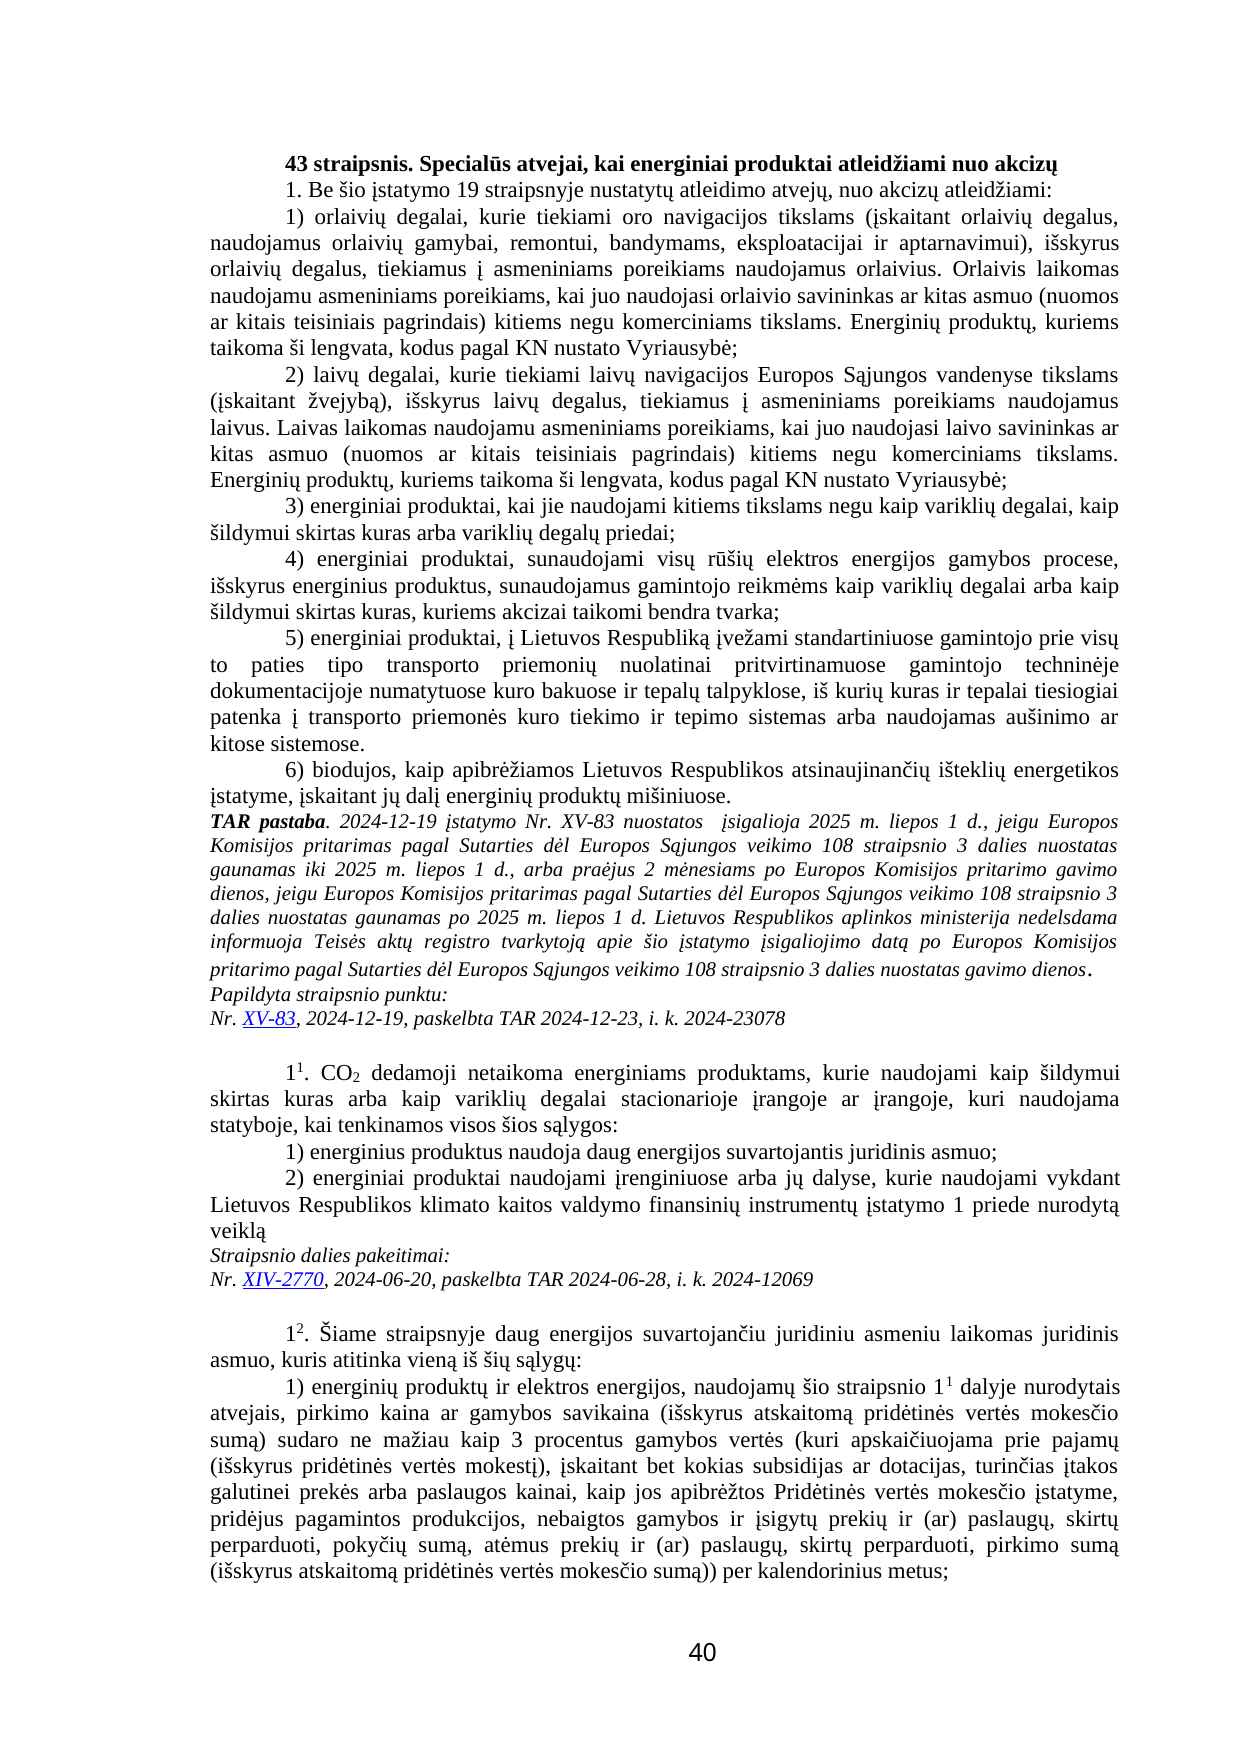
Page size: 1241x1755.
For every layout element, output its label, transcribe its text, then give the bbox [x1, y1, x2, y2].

text 11. CO2 dedamoji netaikoma energiniams produktams, kurie naudojami kaip šildymui skirtas kuras arba kaip variklių degalai stacionarioje įrangoje ar įrangoje, kuri naudojama statyboje, kai tenkinamos visos šios sąlygos: [210, 1059, 1120, 1138]
text 1) energinius produktus naudoja daug energijos suvartojantis juridinis asmuo; [210, 1138, 1120, 1164]
text Nr. XV-83, 2024-12-19, paskelbta TAR 2024-12-23, i. k. 2024-23078 [210, 1006, 1120, 1030]
text 1) energinių produktų ir elektros energijos, naudojamų šio straipsnio 11 dalyje nurodytais atvejais, pirkimo kaina ar gamybos savikaina (išskyrus atskaitomą pridėtinės vertės mokesčio sumą) sudaro ne mažiau kaip 3 procentus gamybos vertės (kuri apskaičiuojama prie pajamų (išskyrus pridėtinės vertės mokestį), įskaitant bet kokias subsidijas ar dotacijas, turinčias įtakos galutinei prekės arba paslaugos kainai, kaip jos apibrėžtos Pridėtinės vertės mokesčio įstatyme, pridėjus pagamintos produkcijos, nebaigtos gamybos ir įsigytų prekių ir (ar) paslaugų, skirtų perparduoti, pokyčių sumą, atėmus prekių ir (ar) paslaugų, skirtų perparduoti, pirkimo sumą (išskyrus atskaitomą pridėtinės vertės mokesčio sumą)) per kalendorinius metus; [210, 1373, 1120, 1584]
text 2) energiniai produktai naudojami įrenginiuose arba jų dalyse, kurie naudojami vykdant Lietuvos Respublikos klimato kaitos valdymo finansinių instrumentų įstatymo 1 priede nurodytą veiklą [210, 1164, 1120, 1243]
text 5) energiniai produktai, į Lietuvos Respubliką įvežami standartiniuose gamintojo prie visų to paties tipo transporto priemonių nuolatinai pritvirtinamuose gamintojo techninėje dokumentacijoje numatytuose kuro bakuose ir tepalų talpyklose, iš kurių kuras ir tepalai tiesiogiai patenka į transporto priemonės kuro tiekimo ir tepimo sistemas arba naudojamas aušinimo ar kitose sistemose. [210, 624, 1120, 756]
text 6) biodujos, kaip apibrėžiamos Lietuvos Respublikos atsinaujinančių išteklių energetikos įstatyme, įskaitant jų dalį energinių produktų mišiniuose. [210, 756, 1120, 809]
text Nr. XIV-2770, 2024-06-20, paskelbta TAR 2024-06-28, i. k. 2024-12069 [210, 1267, 1120, 1291]
text 2) laivų degalai, kurie tiekiami laivų navigacijos Europos Sąjungos vandenyse tikslams (įskaitant žvejybą), išskyrus laivų degalus, tiekiamus į asmeniniams poreikiams naudojamus laivus. Laivas laikomas naudojamu asmeniniams poreikiams, kai juo naudojasi laivo savininkas ar kitas asmuo (nuomos ar kitais teisiniais pagrindais) kitiems negu komerciniams tikslams. Energinių produktų, kuriems taikoma ši lengvata, kodus pagal KN nustato Vyriausybė; [210, 361, 1120, 493]
text 3) energiniai produktai, kai jie naudojami kitiems tikslams negu kaip variklių degalai, kaip šildymui skirtas kuras arba variklių degalų priedai; [210, 493, 1120, 545]
text 1. Be šio įstatymo 19 straipsnyje nustatytų atleidimo atvejų, nuo akcizų atleidžiami: [210, 176, 1120, 203]
text Straipsnio dalies pakeitimai: [210, 1243, 1120, 1267]
text 12. Šiame straipsnyje daug energijos suvartojančiu juridiniu asmeniu laikomas juridinis asmuo, kuris atitinka vieną iš šių sąlygų: [210, 1320, 1120, 1373]
text 4) energiniai produktai, sunaudojami visų rūšių elektros energijos gamybos procese, išskyrus energinius produktus, sunaudojamus gamintojo reikmėms kaip variklių degalai arba kaip šildymui skirtas kuras, kuriems akcizai taikomi bendra tvarka; [210, 545, 1120, 624]
text TAR pastaba. 2024-12-19 įstatymo Nr. XV-83 nuostatos įsigalioja 2025 m. liepos 1 d., jeigu Europos Komisijos pritarimas pagal Sutarties dėl Europos Sąjungos veikimo 108 straipsnio 3 dalies nuostatas gaunamas iki 2025 m. liepos 1 d., arba praėjus 2 mėnesiams po Europos Komisijos pritarimo gavimo dienos, jeigu Europos Komisijos pritarimas pagal Sutarties dėl Europos Sąjungos veikimo 108 straipsnio 3 dalies nuostatas gaunamas po 2025 m. liepos 1 d. Lietuvos Respublikos aplinkos ministerija nedelsdama informuoja Teisės aktų registro tvarkytoją apie šio įstatymo įsigaliojimo datą po Europos Komisijos pritarimo pagal Sutarties dėl Europos Sąjungos veikimo 108 straipsnio 3 dalies nuostatas gavimo dienos. [210, 809, 1120, 982]
text 1) orlaivių degalai, kurie tiekiami oro navigacijos tikslams (įskaitant orlaivių degalus, naudojamus orlaivių gamybai, remontui, bandymams, eksploatacijai ir aptarnavimui), išskyrus orlaivių degalus, tiekiamus į asmeniniams poreikiams naudojamus orlaivius. Orlaivis laikomas naudojamu asmeniniams poreikiams, kai juo naudojasi orlaivio savininkas ar kitas asmuo (nuomos ar kitais teisiniais pagrindais) kitiems negu komerciniams tikslams. Energinių produktų, kuriems taikoma ši lengvata, kodus pagal KN nustato Vyriausybė; [210, 203, 1120, 361]
text Papildyta straipsnio punktu: [210, 982, 1120, 1006]
text 43 straipsnis. Specialūs atvejai, kai energiniai produktai atleidžiami nuo akcizų [210, 150, 1120, 176]
